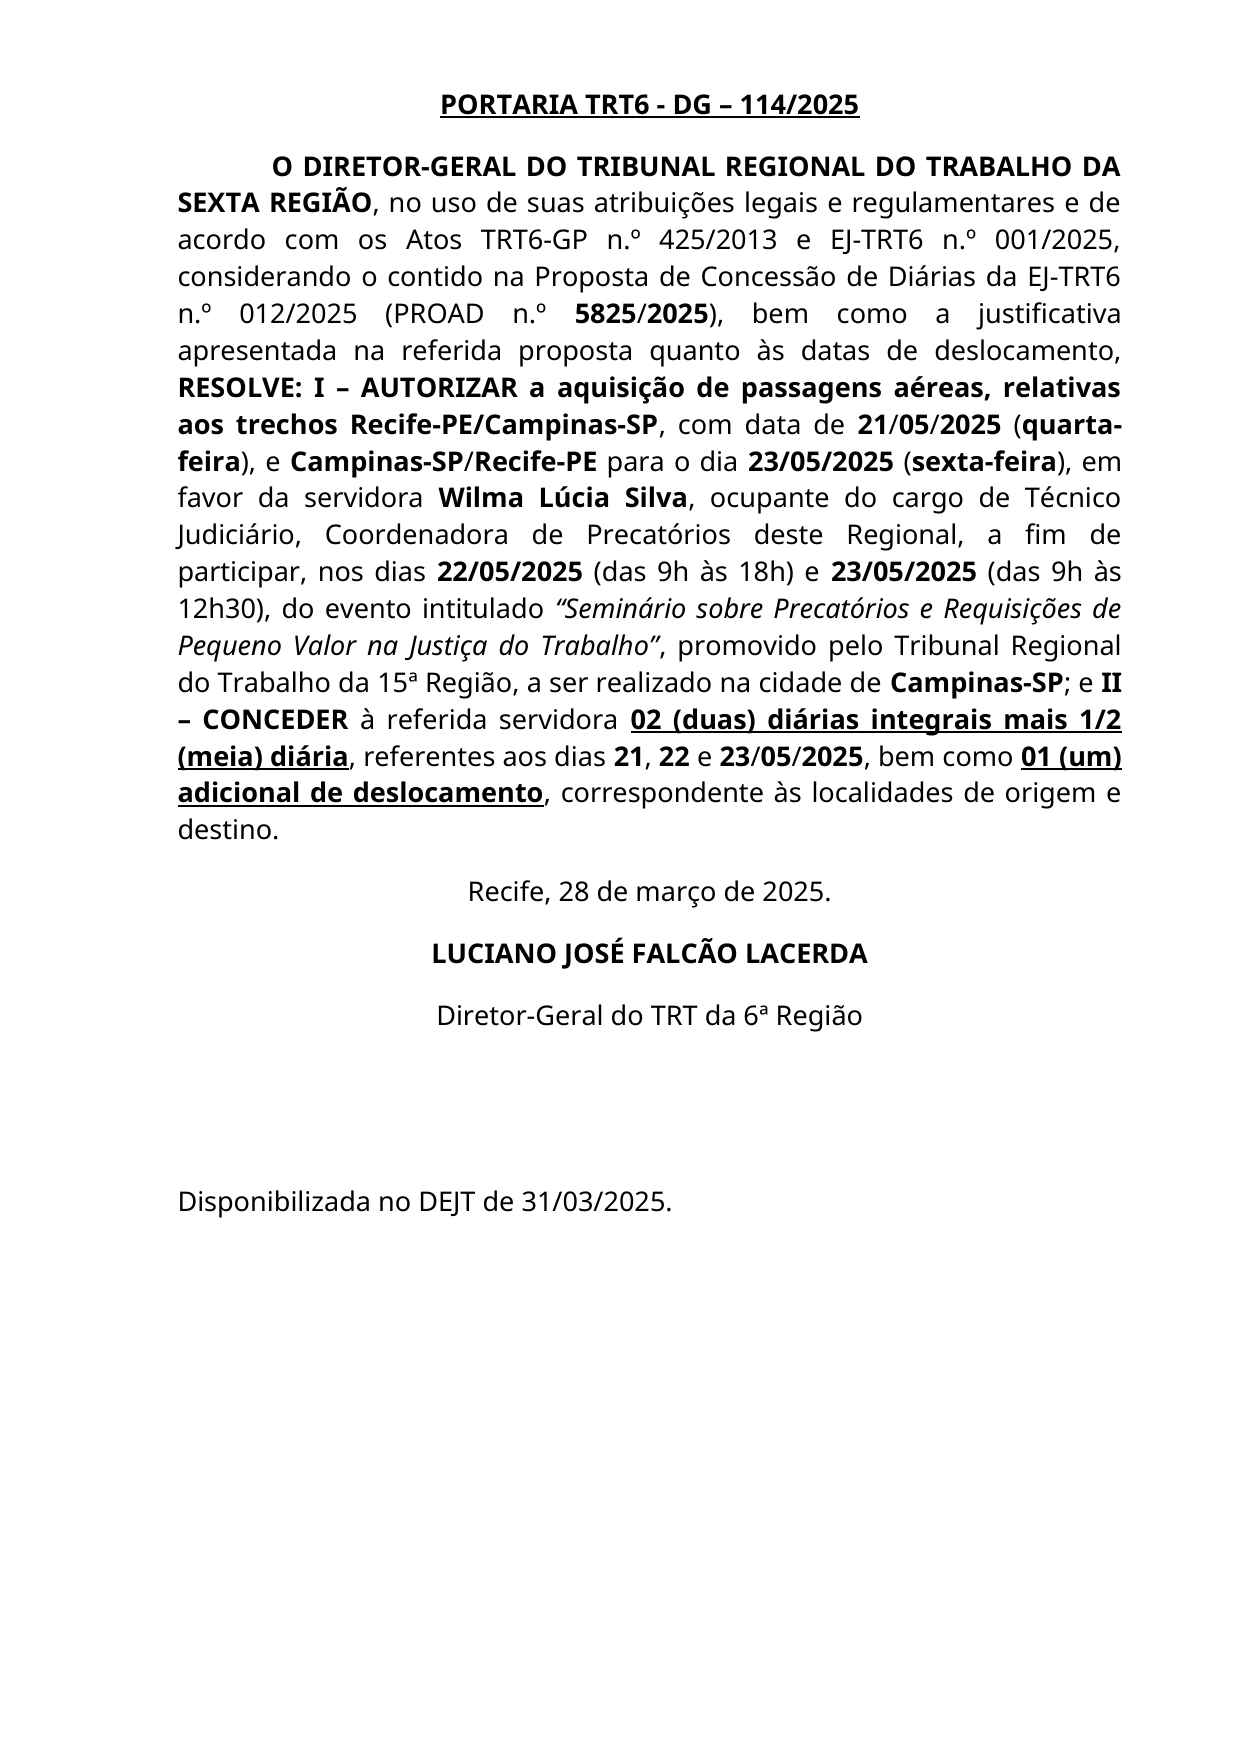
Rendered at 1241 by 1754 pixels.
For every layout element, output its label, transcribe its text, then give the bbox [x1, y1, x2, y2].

subtitle Diretor-Geral do TRT da 6ª Região [177, 996, 1122, 1033]
subtitle Disponibilizada no DEJT de 31/03/2025. [177, 1182, 1122, 1219]
subtitle Recife, 28 de março de 2025. [177, 873, 1122, 909]
subtitle O DIRETOR-GERAL DO TRIBUNAL REGIONAL DO TRABALHO DA SEXTA REGIÃO, no uso de suas atribuições legais e regulamentares e de acordo com os Atos TRT6-GP n.º 425/2013 e EJ-TRT6 n.º 001/2025, considerando o contido na Proposta de Concessão de Diárias da EJ-TRT6 n.º 012/2025 (PROAD n.º 5825/2025), bem como a justificativa apresentada na referida proposta quanto às datas de deslocamento, RESOLVE: I – AUTORIZAR a aquisição de passagens aéreas, relativas aos trechos Recife-PE/Campinas-SP, com data de 21/05/2025 (quarta-feira), e Campinas-SP/Recife-PE para o dia 23/05/2025 (sexta-feira), em favor da servidora Wilma Lúcia Silva, ocupante do cargo de Técnico Judiciário, Coordenadora de Precatórios deste Regional, a fim de participar, nos dias 22/05/2025 (das 9h às 18h) e 23/05/2025 (das 9h às 12h30), do evento intitulado “Seminário sobre Precatórios e Requisições de Pequeno Valor na Justiça do Trabalho”, promovido pelo Tribunal Regional do Trabalho da 15ª Região, a ser realizado na cidade de Campinas-SP; e II – CONCEDER à referida servidora 02 (duas) diárias integrais mais 1/2 (meia) diária, referentes aos dias 21, 22 e 23/05/2025, bem como 01 (um) adicional de deslocamento, correspondente às localidades de origem e destino. [177, 147, 1122, 848]
subtitle PORTARIA TRT6 - DG – 114/2025 [177, 84, 1122, 122]
subtitle LUCIANO JOSÉ FALCÃO LACERDA [177, 934, 1122, 971]
